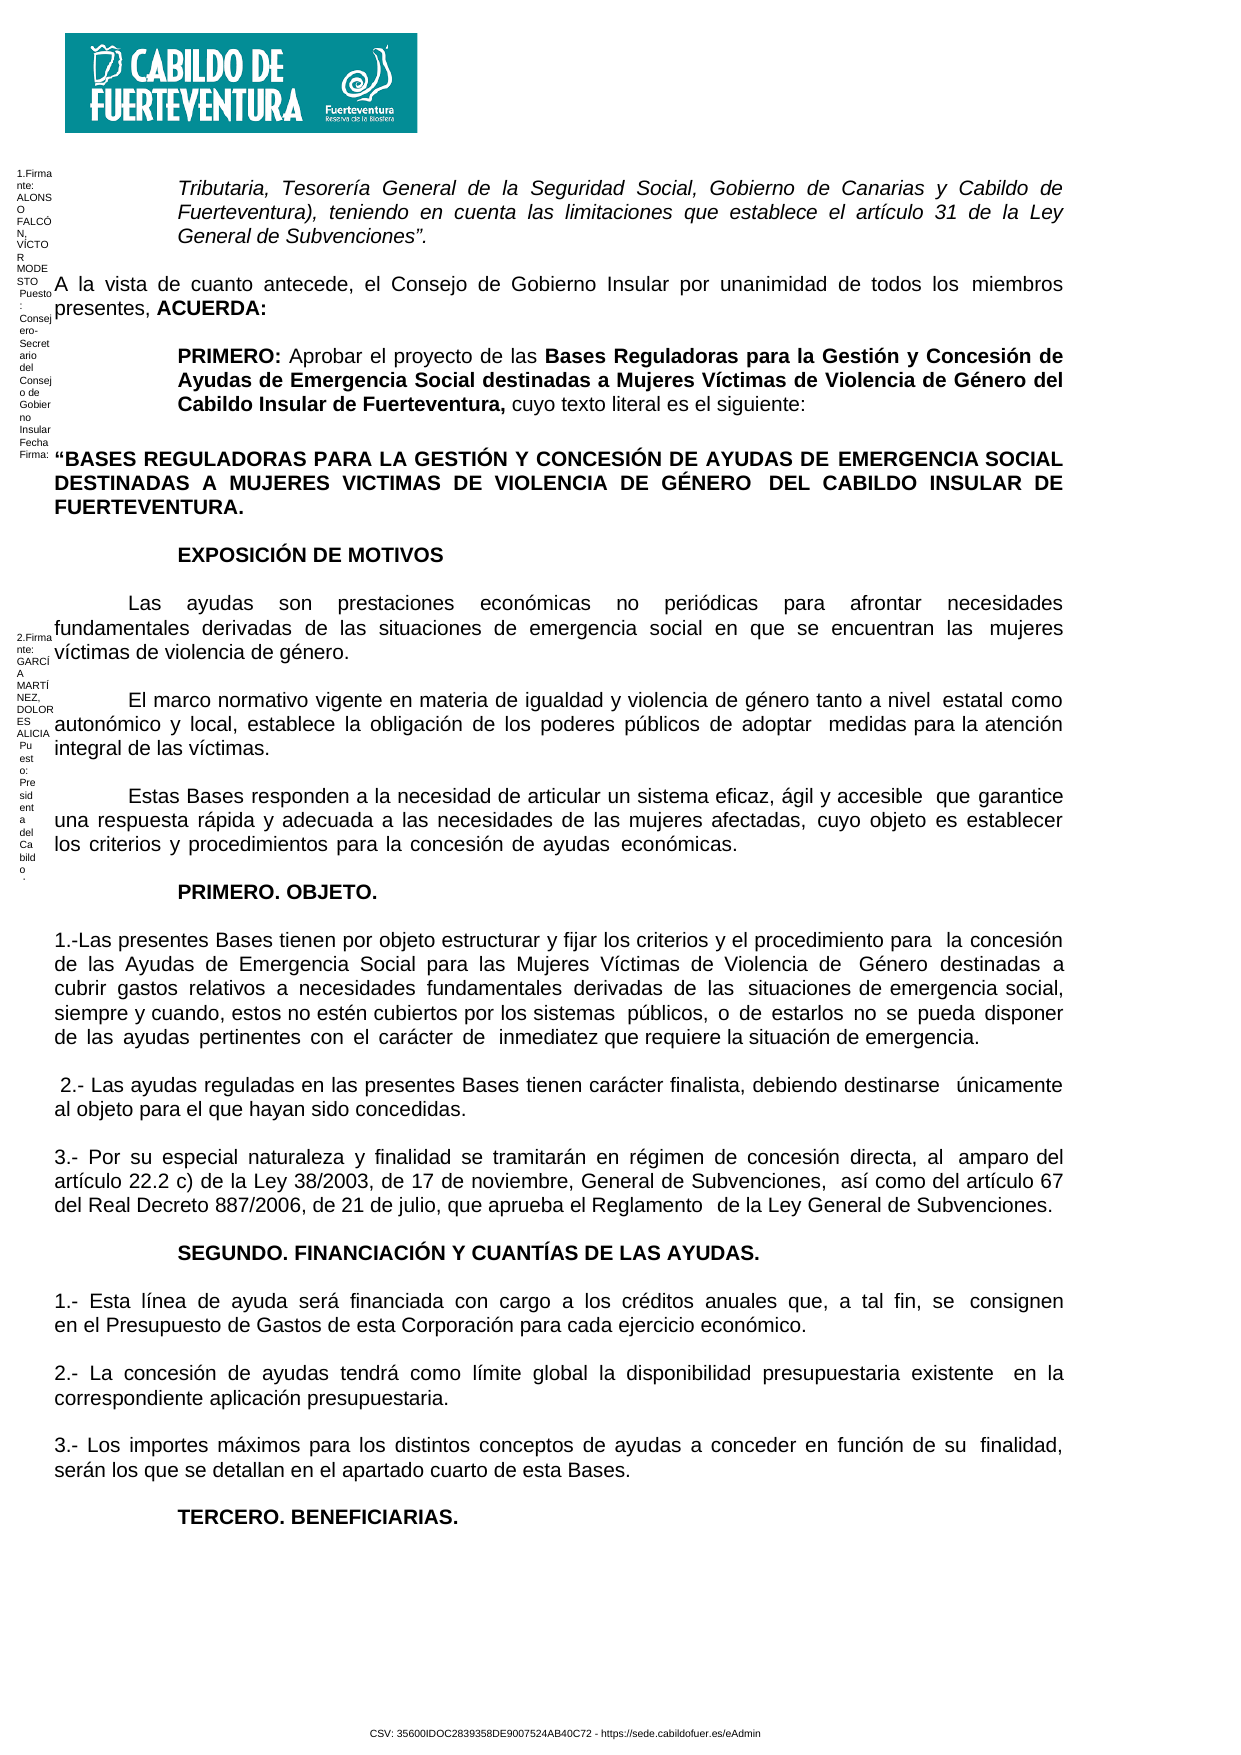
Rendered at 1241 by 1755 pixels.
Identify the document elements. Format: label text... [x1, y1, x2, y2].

text [14, 631, 54, 879]
text PRIMERO: Aprobar el proyecto de las Bases Reguladoras para la Gestión y Concesión de Ayudas de Emergencia Social destinadas a Mujeres Víctimas de Violencia de Género del Cabildo Insular de Fuerteventura, cuyo texto literal es el siguiente: [177, 344, 1064, 416]
text 3.- Los importes máximos para los distintos conceptos de ayudas a conceder en función de su finalidad, serán los que se detallan en el apartado cuarto de esta Bases. [54, 1433, 1064, 1481]
subtitle SEGUNDO. FINANCIACIÓN Y CUANTÍAS DE LAS AYUDAS. [177, 1241, 1241, 1265]
text Estas Bases responden a la necesidad de articular un sistema eficaz, ágil y accesible que garantice una respuesta rápida y adecuada a las necesidades de las mujeres afectadas, cuyo objeto es establecer los criterios y procedimientos para la concesión de ayudas económicas. [54, 784, 1064, 856]
text Tributaria, Tesorería General de la Seguridad Social, Gobierno de Canarias y Cabildo de Fuerteventura), teniendo en cuenta las limitaciones que establece el artículo 31 de la Ley General de Subvenciones”. [177, 175, 1064, 248]
text 1.-Las presentes Bases tienen por objeto estructurar y fijar los criterios y el procedimiento para la concesión de las Ayudas de Emergencia Social para las Mujeres Víctimas de Violencia de Género destinadas a cubrir gastos relativos a necesidades fundamentales derivadas de las situaciones de emergencia social, siempre y cuando, estos no estén cubiertos por los sistemas públicos, o de estarlos no se pueda disponer de las ayudas pertinentes con el carácter de inmediatez que requiere la situación de emergencia. [54, 928, 1064, 1049]
subtitle PRIMERO. OBJETO. [177, 880, 1241, 904]
text 1.Firmante: ALONSO FALCÓN, VÍCTOR MODESTO [17, 167, 54, 287]
text Puesto: Presidenta del Cabildo de Fuerteventura Fecha Firma: 27/05/2025 11:51:15 [19, 740, 36, 879]
text 2.- Las ayudas reguladas en las presentes Bases tienen carácter finalista, debiendo destinarse únicamente al objeto para el que hayan sido concedidas. [54, 1073, 1064, 1121]
subtitle TERCERO. BENEFICIARIAS. [177, 1505, 1241, 1529]
text Puesto: Consejero-Secretario del Consejo de Gobierno Insular Fecha Firma: 27/05/2025 11:29:41 [19, 288, 52, 463]
text El marco normativo vigente en materia de igualdad y violencia de género tanto a nivel estatal como autonómico y local, establece la obligación de los poderes públicos de adoptar medidas para la atención integral de las víctimas. [54, 688, 1064, 760]
text 2.Firmante: GARCÍA MARTÍNEZ, DOLORES ALICIA [17, 631, 54, 739]
text 3.- Por su especial naturaleza y finalidad se tramitarán en régimen de concesión directa, al amparo del artículo 22.2 c) de la Ley 38/2003, de 17 de noviembre, General de Subvenciones, así como del artículo 67 del Real Decreto 887/2006, de 21 de julio, que aprueba el Reglamento de la Ley General de Subvenciones. [54, 1145, 1064, 1217]
text Las ayudas son prestaciones económicas no periódicas para afrontar necesidades fundamentales derivadas de las situaciones de emergencia social en que se encuentran las mujeres víctimas de violencia de género. [54, 591, 1064, 663]
text [14, 167, 54, 463]
text 1.- Esta línea de ayuda será financiada con cargo a los créditos anuales que, a tal fin, se consignen en el Presupuesto de Gastos de esta Corporación para cada ejercicio económico. [54, 1289, 1064, 1337]
text EXPOSICIÓN DE MOTIVOS [177, 543, 1241, 567]
text 2.- La concesión de ayudas tendrá como límite global la disponibilidad presupuestaria existente en la correspondiente aplicación presupuestaria. [54, 1361, 1064, 1409]
subtitle “BASES REGULADORAS PARA LA GESTIÓN Y CONCESIÓN DE AYUDAS DE EMERGENCIA SOCIAL DESTINADAS A MUJERES VICTIMAS DE VIOLENCIA DE GÉNERO DEL CABILDO INSULAR DE FUERTEVENTURA. [54, 447, 1064, 519]
text A la vista de cuanto antecede, el Consejo de Gobierno Insular por unanimidad de todos los miembros presentes, ACUERDA: [54, 272, 1064, 320]
